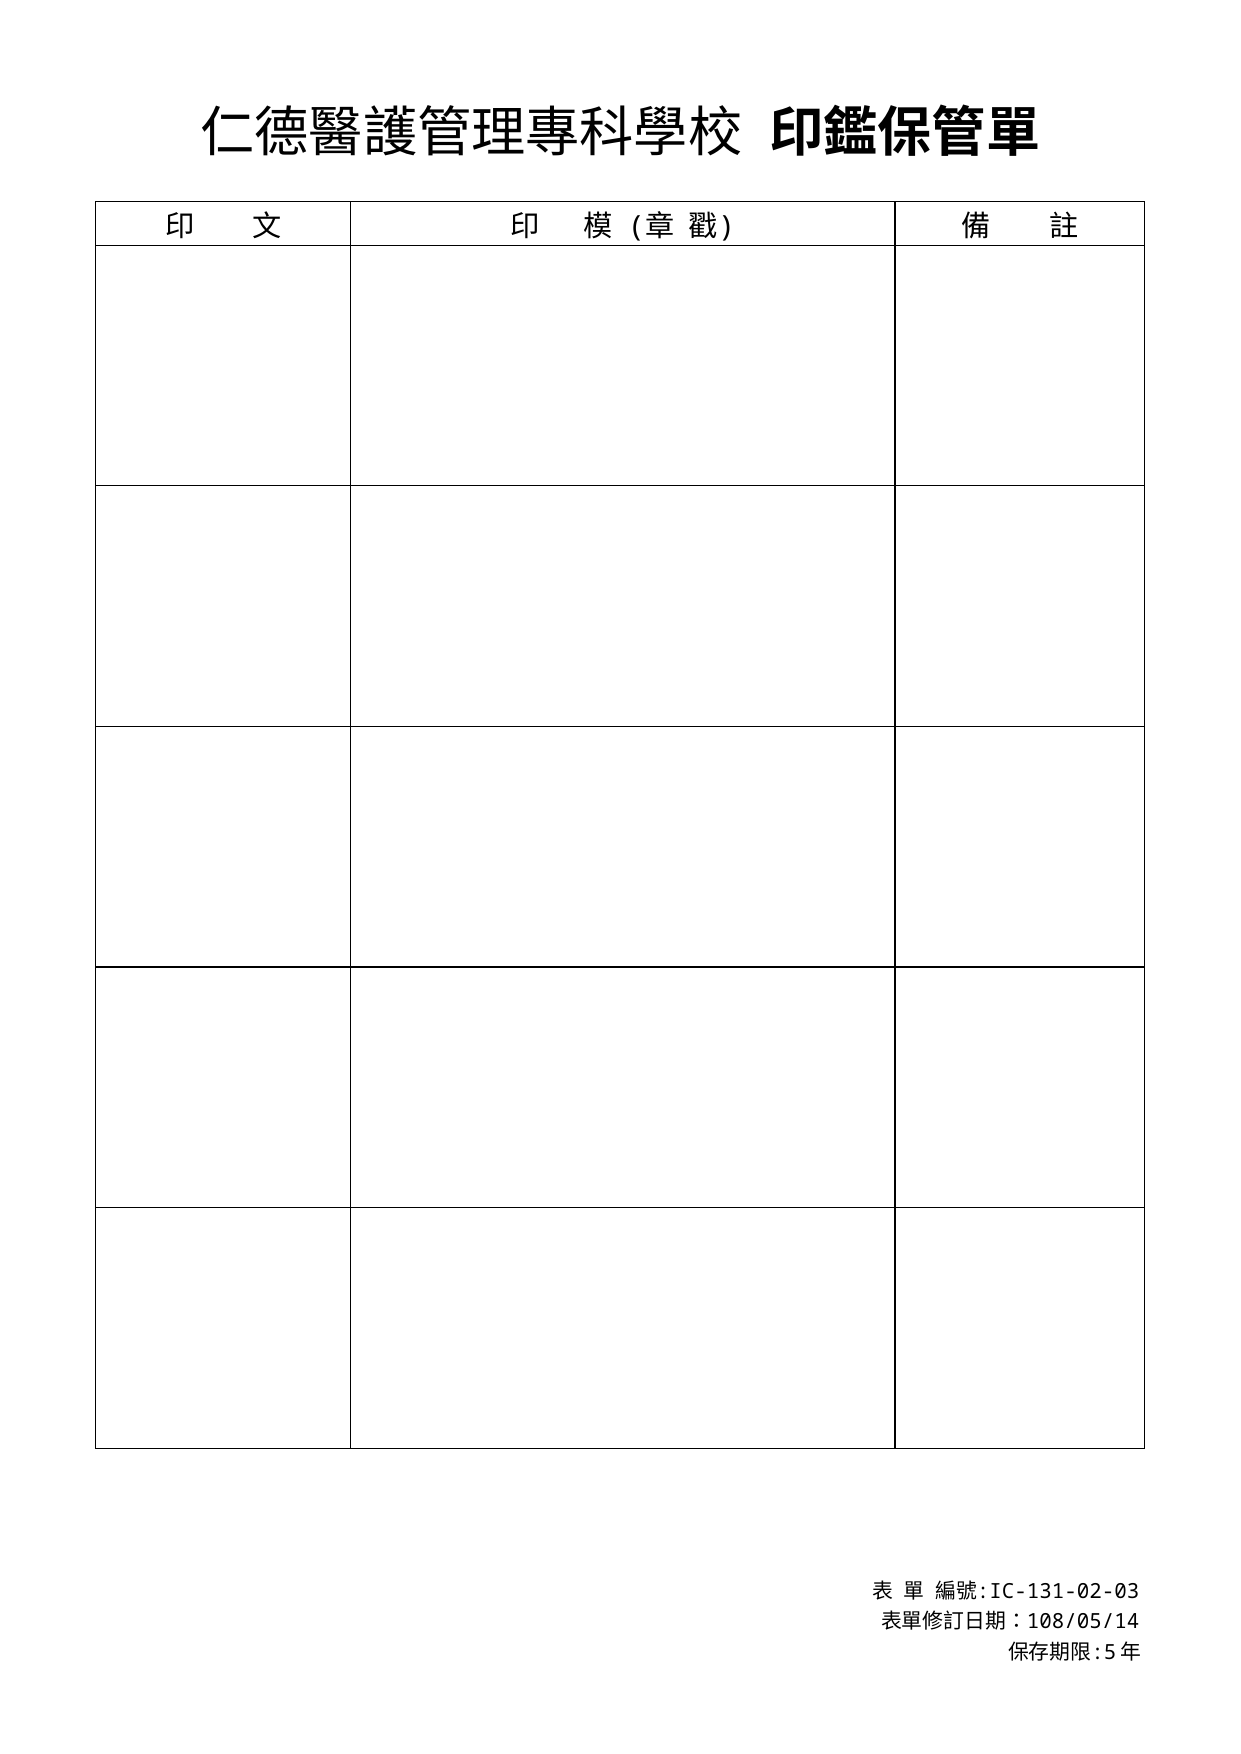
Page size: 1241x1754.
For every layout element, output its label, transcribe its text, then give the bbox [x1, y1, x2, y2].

table_cell [896, 1208, 1144, 1448]
table_cell [896, 727, 1144, 966]
table_cell [351, 968, 894, 1207]
table_cell [96, 486, 350, 726]
table_header 備 註 [896, 202, 1144, 244]
table_cell [96, 246, 350, 485]
text 仁德醫護管理專科學校 印鑑保管單 [89, 89, 1152, 167]
table_cell [351, 1208, 894, 1448]
table_cell [351, 727, 894, 966]
table_cell [96, 1208, 350, 1448]
table_cell [96, 727, 350, 966]
table_cell [351, 486, 894, 726]
table_cell [896, 486, 1144, 726]
table_cell [896, 968, 1144, 1207]
table_header 印 模 (章 戳) [351, 202, 894, 244]
table_cell [351, 246, 894, 485]
table_cell [96, 968, 350, 1207]
table_cell [896, 246, 1144, 485]
table_header 印 文 [96, 202, 350, 244]
